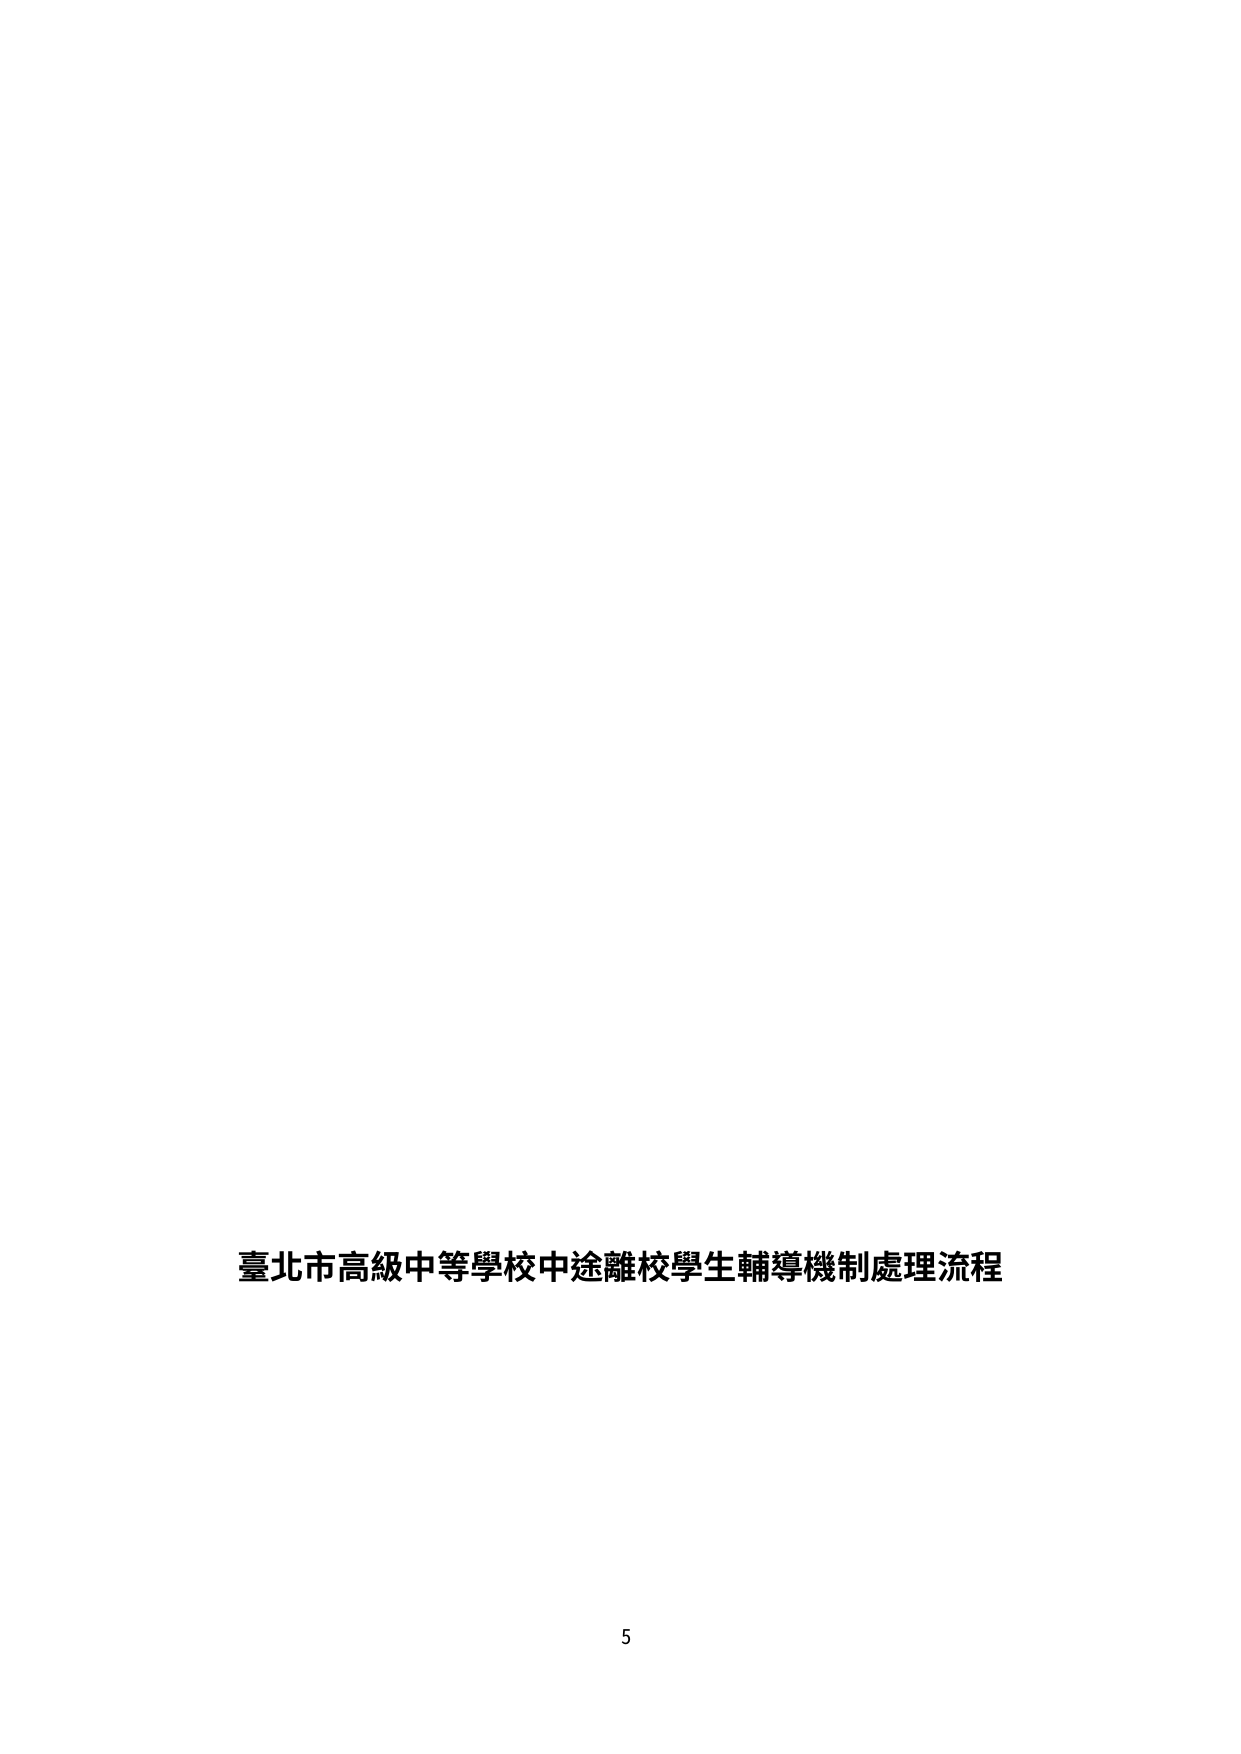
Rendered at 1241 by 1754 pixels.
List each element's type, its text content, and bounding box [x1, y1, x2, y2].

text 臺北市高級中等學校中途離校學生輔導機制處理流程 [112, 1241, 1128, 1289]
